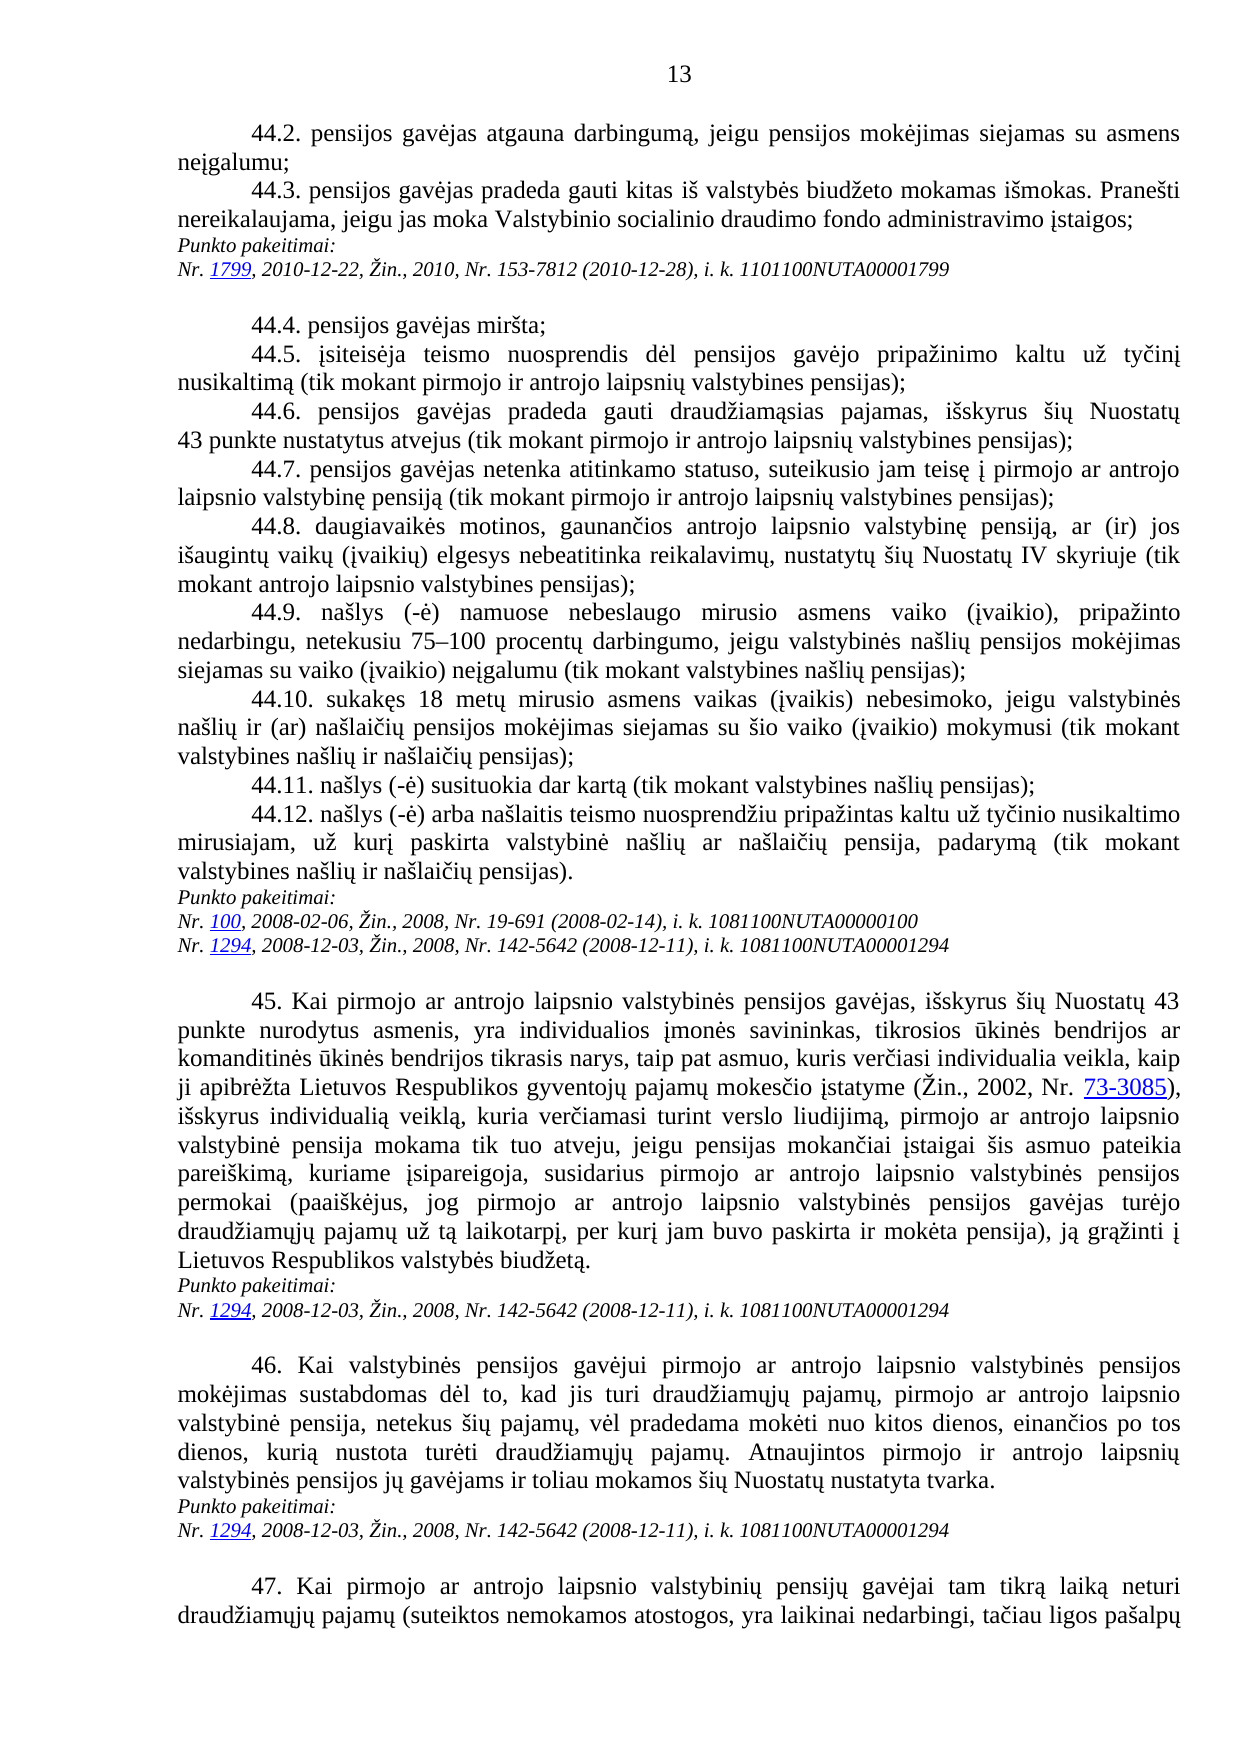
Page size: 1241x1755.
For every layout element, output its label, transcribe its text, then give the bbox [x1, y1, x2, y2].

text 46. Kai valstybinės pensijos gavėjui pirmojo ar antrojo laipsnio valstybinės pensijos mokėjimas sustabdomas dėl to, kad jis turi draudžiamųjų pajamų, pirmojo ar antrojo laipsnio valstybinė pensija, netekus šių pajamų, vėl pradedama mokėti nuo kitos dienos, einančios po tos dienos, kurią nustota turėti draudžiamųjų pajamų. Atnaujintos pirmojo ir antrojo laipsnių valstybinės pensijos jų gavėjams ir toliau mokamos šių Nuostatų nustatyta tvarka. [177, 1350, 1181, 1494]
text 44.4. pensijos gavėjas miršta; [177, 310, 1181, 339]
text Punkto pakeitimai: [177, 233, 1181, 257]
text 44.3. pensijos gavėjas pradeda gauti kitas iš valstybės biudžeto mokamas išmokas. Pranešti nereikalaujama, jeigu jas moka Valstybinio socialinio draudimo fondo administravimo įstaigos; [177, 176, 1181, 233]
text Punkto pakeitimai: [177, 1494, 1181, 1518]
text Punkto pakeitimai: [177, 1273, 1181, 1297]
text 45. Kai pirmojo ar antrojo laipsnio valstybinės pensijos gavėjas, išskyrus šių Nuostatų 43 punkte nurodytus asmenis, yra individualios įmonės savininkas, tikrosios ūkinės bendrijos ar komanditinės ūkinės bendrijos tikrasis narys, taip pat asmuo, kuris verčiasi individualia veikla, kaip ji apibrėžta Lietuvos Respublikos gyventojų pajamų mokesčio įstatyme (Žin., 2002, Nr. 73-3085), išskyrus individualią veiklą, kuria verčiamasi turint verslo liudijimą, pirmojo ar antrojo laipsnio valstybinė pensija mokama tik tuo atveju, jeigu pensijas mokančiai įstaigai šis asmuo pateikia pareiškimą, kuriame įsipareigoja, susidarius pirmojo ar antrojo laipsnio valstybinės pensijos permokai (paaiškėjus, jog pirmojo ar antrojo laipsnio valstybinės pensijos gavėjas turėjo draudžiamųjų pajamų už tą laikotarpį, per kurį jam buvo paskirta ir mokėta pensija), ją grąžinti į Lietuvos Respublikos valstybės biudžetą. [177, 986, 1181, 1273]
text 44.8. daugiavaikės motinos, gaunančios antrojo laipsnio valstybinę pensiją, ar (ir) jos išaugintų vaikų (įvaikių) elgesys nebeatitinka reikalavimų, nustatytų šių Nuostatų IV skyriuje (tik mokant antrojo laipsnio valstybines pensijas); [177, 511, 1181, 597]
text 44.11. našlys (-ė) susituokia dar kartą (tik mokant valstybines našlių pensijas); [177, 770, 1181, 799]
text 44.10. sukakęs 18 metų mirusio asmens vaikas (įvaikis) nebesimoko, jeigu valstybinės našlių ir (ar) našlaičių pensijos mokėjimas siejamas su šio vaiko (įvaikio) mokymusi (tik mokant valstybines našlių ir našlaičių pensijas); [177, 684, 1181, 770]
text 44.12. našlys (-ė) arba našlaitis teismo nuosprendžiu pripažintas kaltu už tyčinio nusikaltimo mirusiajam, už kurį paskirta valstybinė našlių ar našlaičių pensija, padarymą (tik mokant valstybines našlių ir našlaičių pensijas). [177, 799, 1181, 885]
text Punkto pakeitimai: [177, 885, 1181, 909]
text 44.7. pensijos gavėjas netenka atitinkamo statuso, suteikusio jam teisę į pirmojo ar antrojo laipsnio valstybinę pensiją (tik mokant pirmojo ir antrojo laipsnių valstybines pensijas); [177, 454, 1181, 511]
text 44.5. įsiteisėja teismo nuosprendis dėl pensijos gavėjo pripažinimo kaltu už tyčinį nusikaltimą (tik mokant pirmojo ir antrojo laipsnių valstybines pensijas); [177, 339, 1181, 396]
text Nr. 1294, 2008-12-03, Žin., 2008, Nr. 142-5642 (2008-12-11), i. k. 1081100NUTA00001294 [177, 1518, 1181, 1542]
text 44.9. našlys (-ė) namuose nebeslaugo mirusio asmens vaiko (įvaikio), pripažinto nedarbingu, netekusiu 75–100 procentų darbingumo, jeigu valstybinės našlių pensijos mokėjimas siejamas su vaiko (įvaikio) neįgalumu (tik mokant valstybines našlių pensijas); [177, 597, 1181, 684]
text 47. Kai pirmojo ar antrojo laipsnio valstybinių pensijų gavėjai tam tikrą laiką neturi draudžiamųjų pajamų (suteiktos nemokamos atostogos, yra laikinai nedarbingi, tačiau ligos pašalpų [177, 1571, 1181, 1628]
text Nr. 1294, 2008-12-03, Žin., 2008, Nr. 142-5642 (2008-12-11), i. k. 1081100NUTA00001294 [177, 933, 1181, 957]
text Nr. 1799, 2010-12-22, Žin., 2010, Nr. 153-7812 (2010-12-28), i. k. 1101100NUTA00001799 [177, 257, 1181, 281]
text Nr. 1294, 2008-12-03, Žin., 2008, Nr. 142-5642 (2008-12-11), i. k. 1081100NUTA00001294 [177, 1297, 1181, 1322]
text 44.6. pensijos gavėjas pradeda gauti draudžiamąsias pajamas, išskyrus šių Nuostatų 43 punkte nustatytus atvejus (tik mokant pirmojo ir antrojo laipsnių valstybines pensijas); [177, 396, 1181, 454]
text Nr. 100, 2008-02-06, Žin., 2008, Nr. 19-691 (2008-02-14), i. k. 1081100NUTA00000100 [177, 909, 1181, 933]
text 44.2. pensijos gavėjas atgauna darbingumą, jeigu pensijos mokėjimas siejamas su asmens neįgalumu; [177, 118, 1181, 176]
